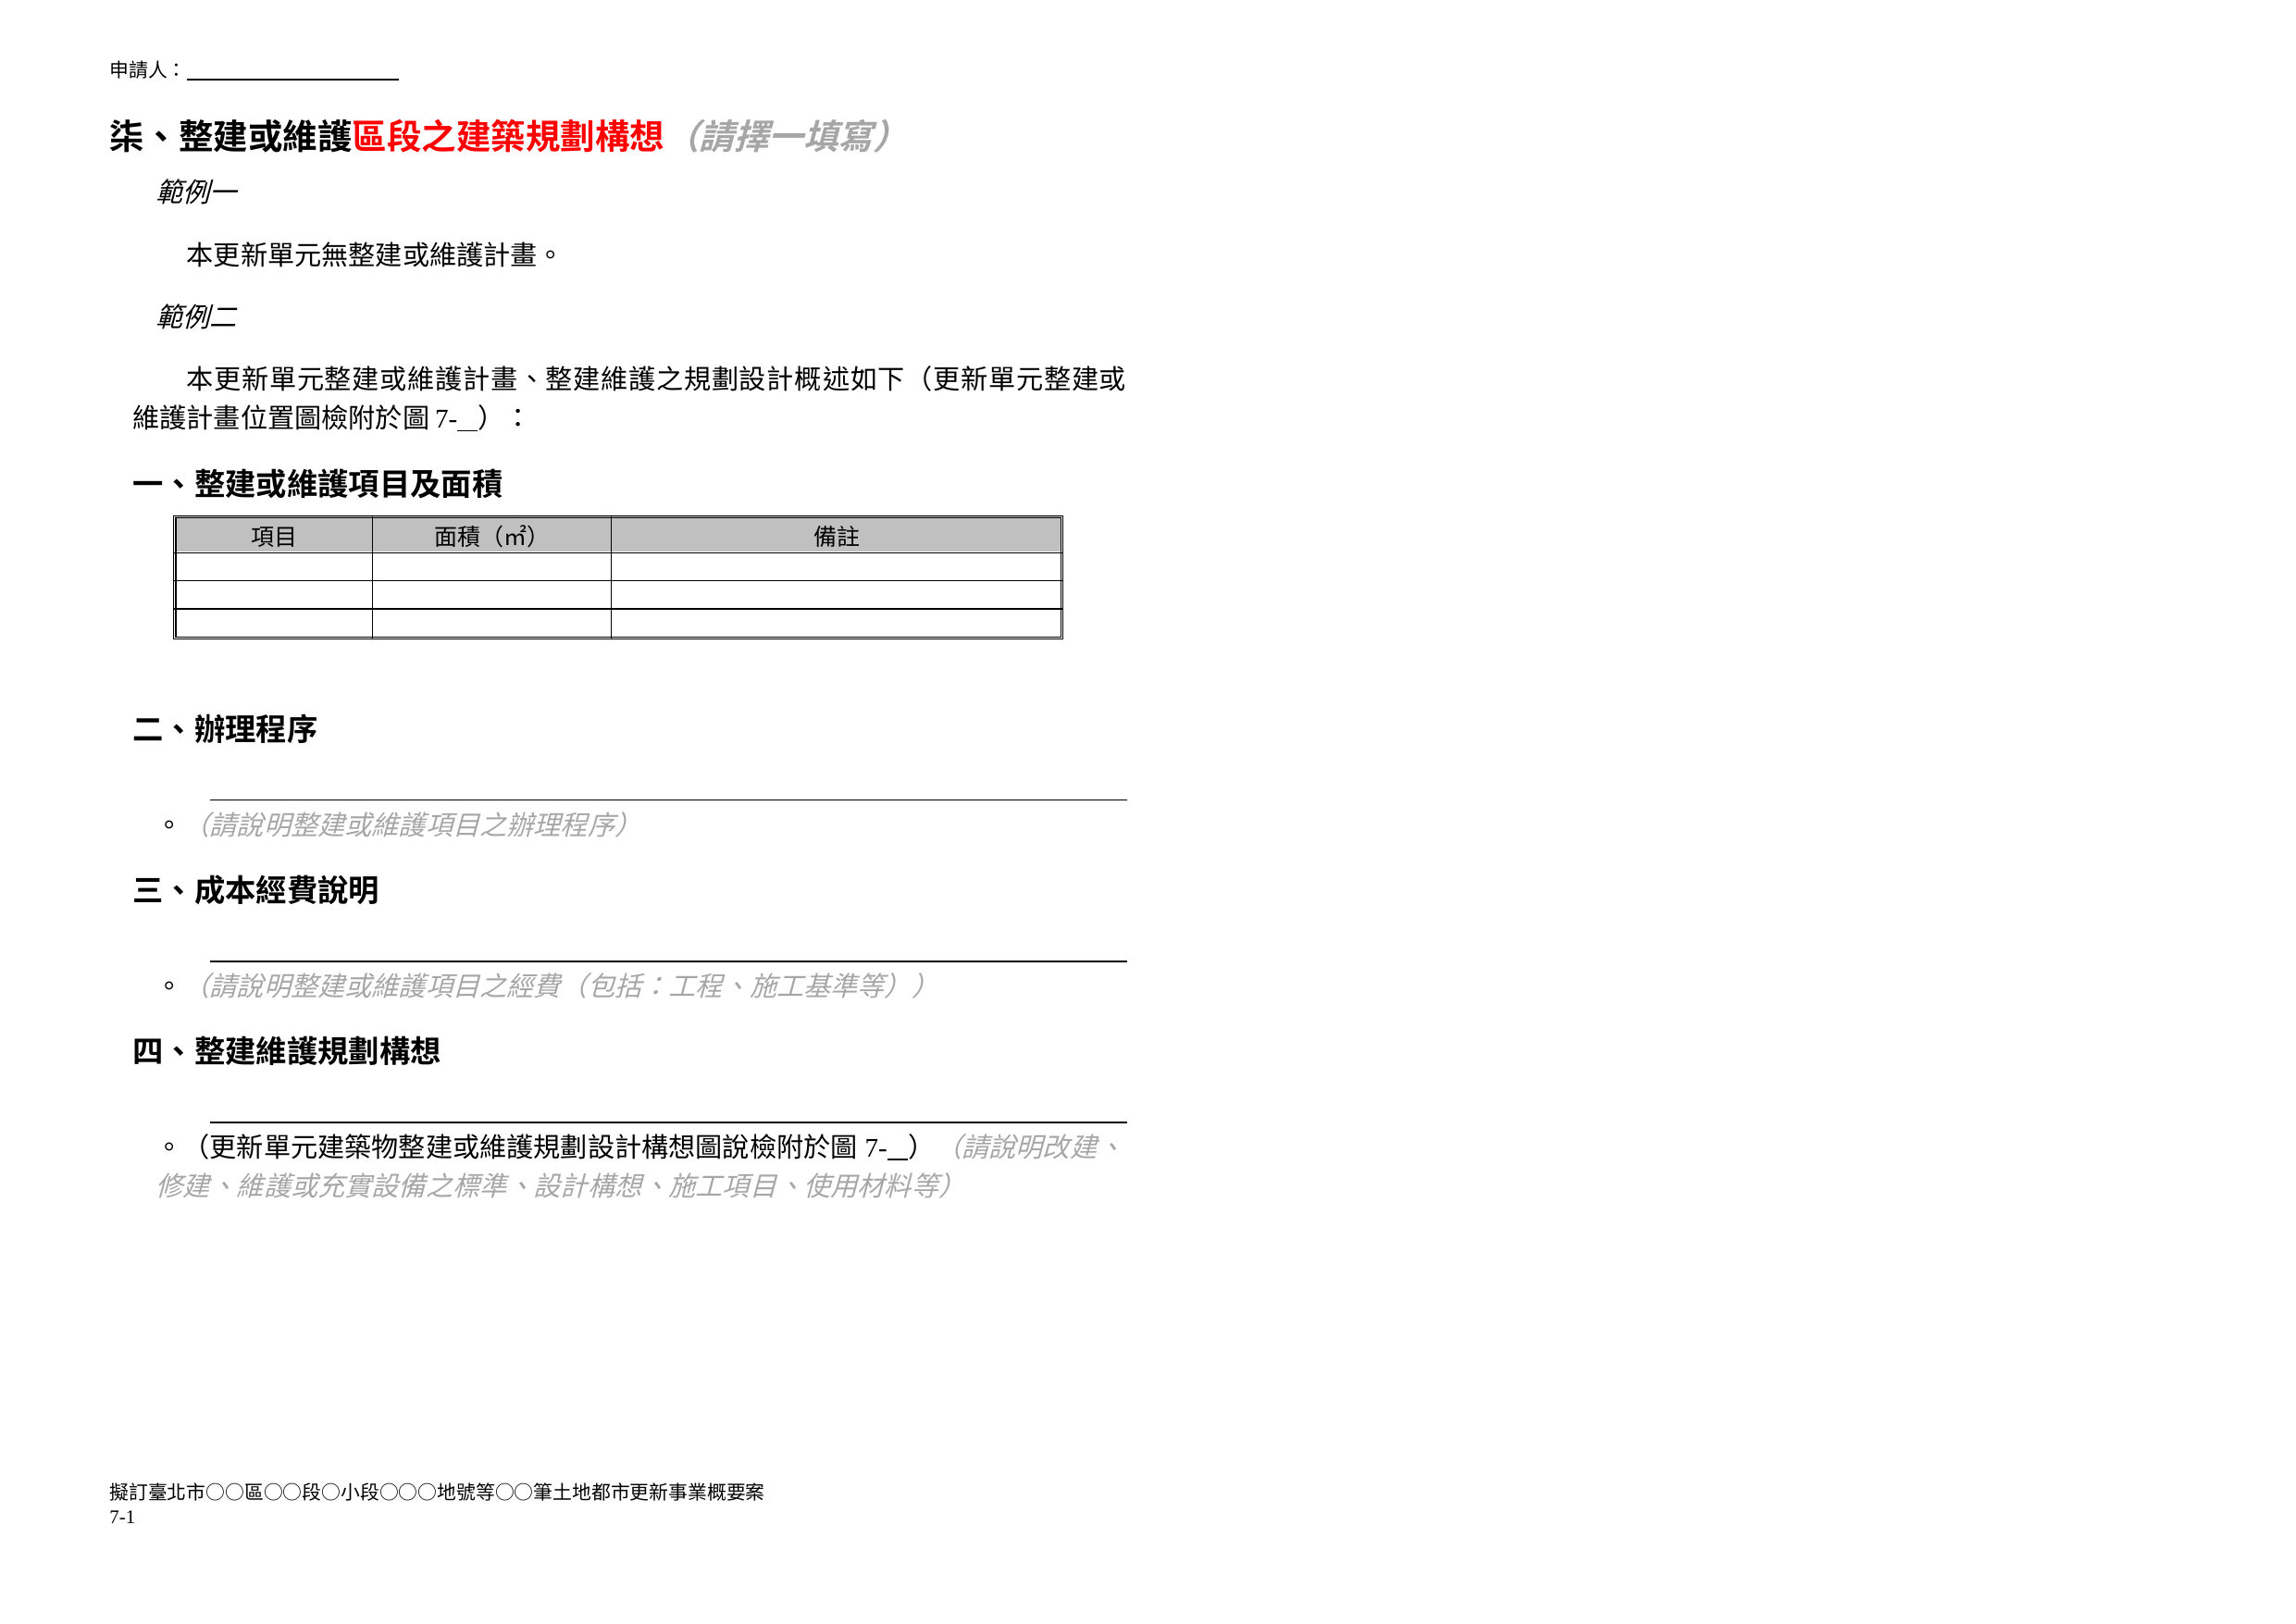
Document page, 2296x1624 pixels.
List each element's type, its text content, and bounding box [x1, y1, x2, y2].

text 。（更新單元建築物整建或維護規劃設計構想圖說檢附於圖7- ）（請說明改建、修建、維護或充實設備之標準、設計構想、施工項目、使用材料等） [155, 1095, 1127, 1204]
table_cell [612, 581, 1061, 608]
table_cell [177, 553, 372, 580]
text 。（請說明整建或維護項目之經費（包括：工程、施工基準等）） [155, 934, 1127, 1004]
text 。（請說明整建或維護項目之辦理程序） [155, 773, 1127, 843]
table_header 面積（㎡） [373, 518, 611, 552]
text 三、成本經費說明 [132, 866, 1127, 911]
text 四、整建維護規劃構想 [132, 1027, 1127, 1072]
table_cell [177, 581, 372, 608]
subtitle 柒、整建或維護區段之建築規劃構想（請擇一填寫） [109, 109, 1127, 159]
text 範例一 [155, 171, 1127, 210]
table_header 備註 [612, 518, 1061, 552]
table_cell [373, 553, 611, 580]
text 一、整建或維護項目及面積 [132, 459, 1127, 503]
table_cell [612, 610, 1061, 636]
text 本更新單元無整建或維護計畫。 [132, 233, 1127, 272]
text 範例二 [155, 295, 1127, 335]
table_cell [177, 610, 372, 636]
table_header 項目 [177, 518, 372, 552]
table_cell [612, 553, 1061, 580]
text 二、辦理程序 [132, 705, 1127, 750]
text 本更新單元整建或維護計畫、整建維護之規劃設計概述如下（更新單元整建或維護計畫位置圖檢附於圖7- ）： [132, 358, 1127, 436]
table_cell [373, 610, 611, 636]
table_cell [373, 581, 611, 608]
